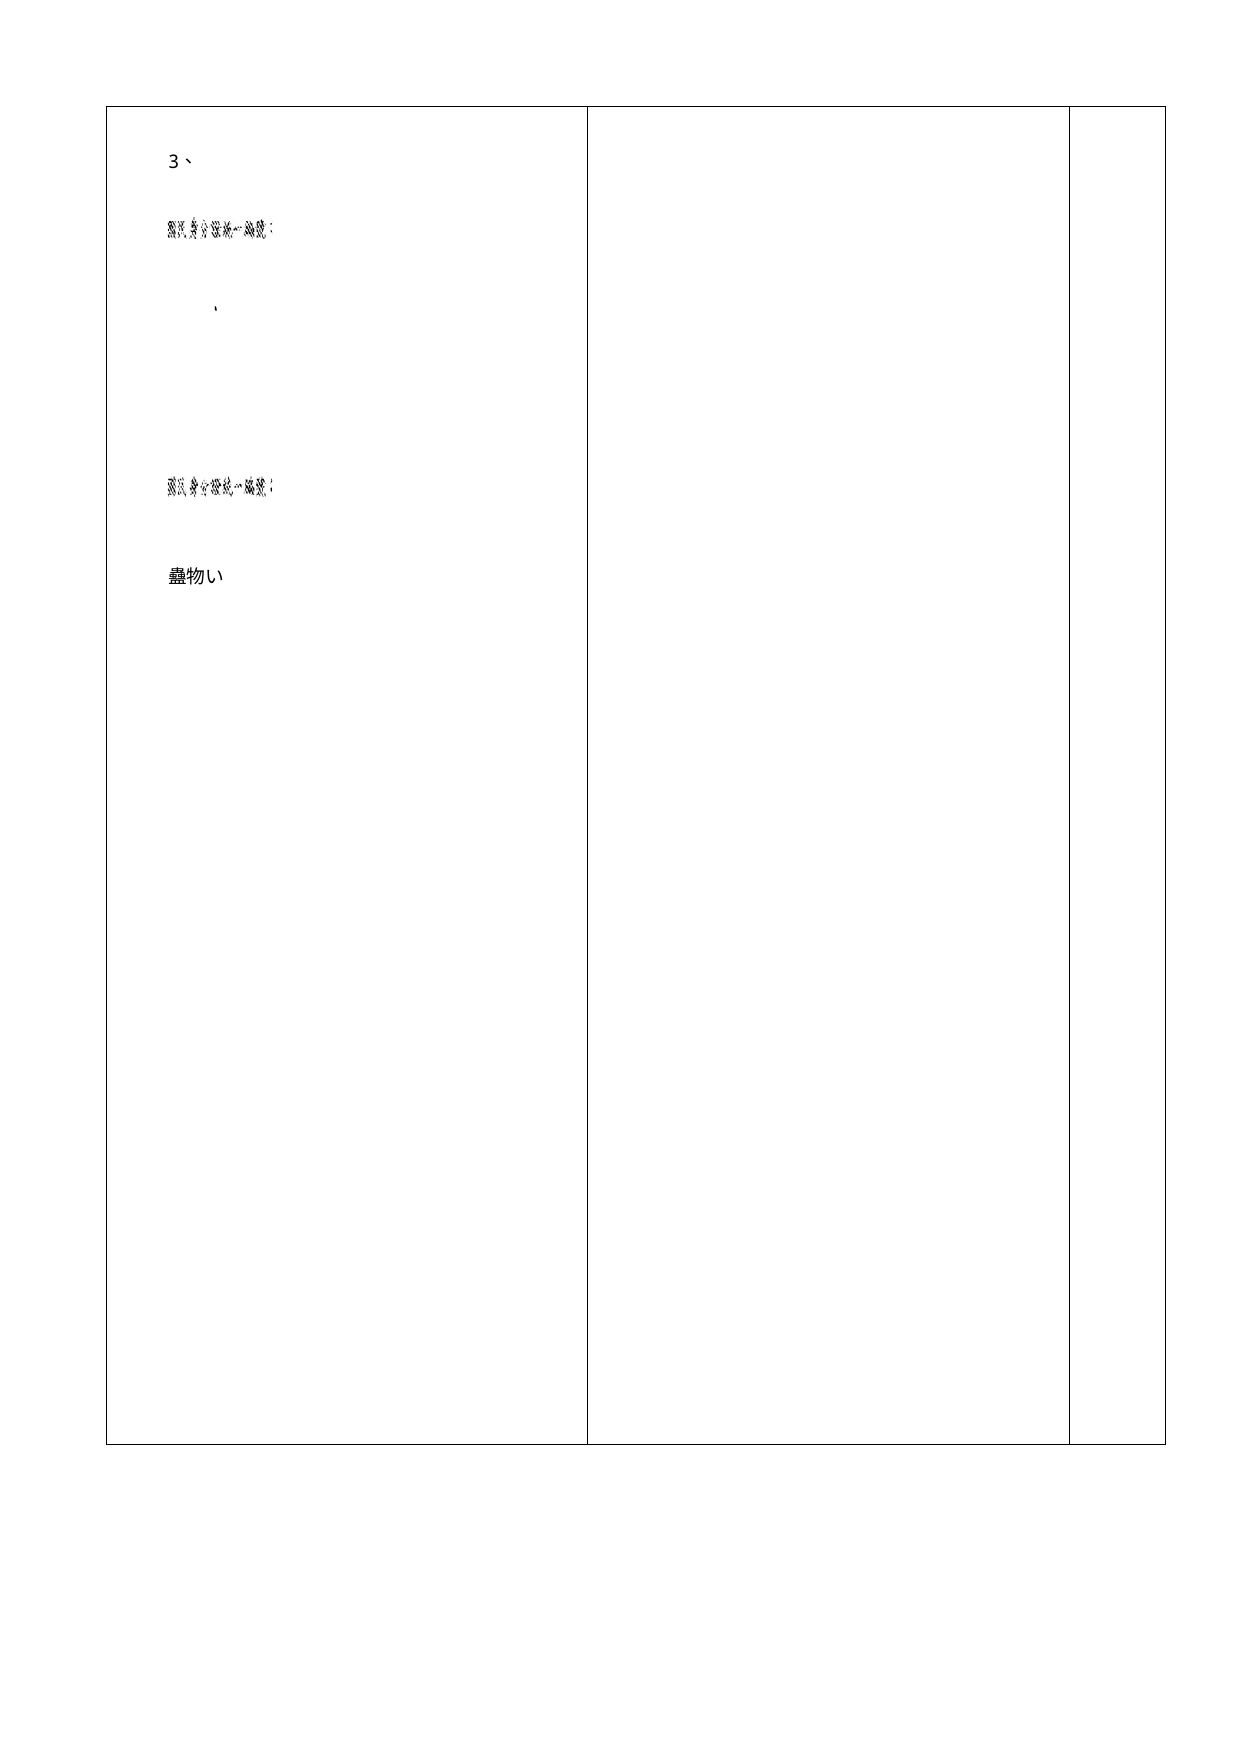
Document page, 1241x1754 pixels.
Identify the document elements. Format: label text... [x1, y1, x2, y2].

table_header [1070, 107, 1165, 1444]
table_header 3、 蠱物い [107, 107, 587, 1444]
table_header [588, 107, 1069, 1444]
